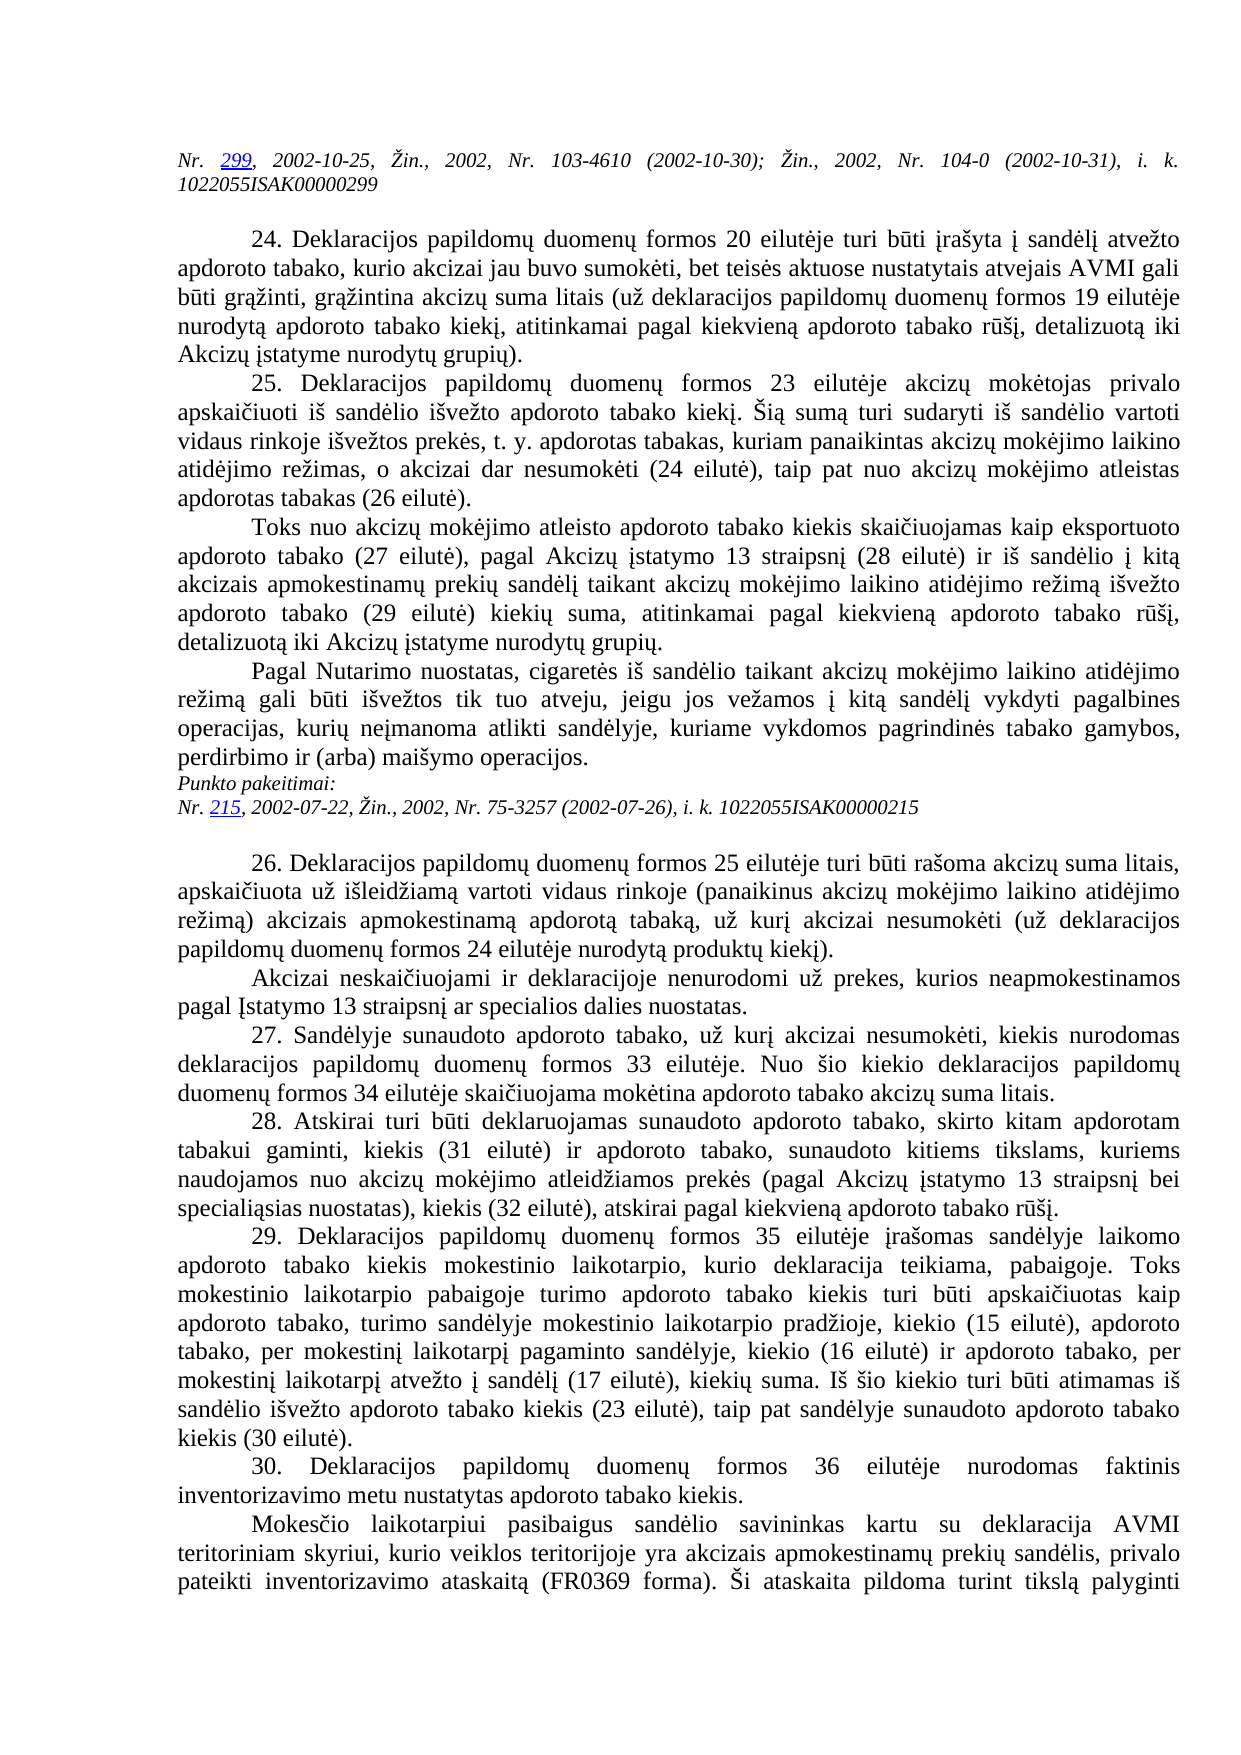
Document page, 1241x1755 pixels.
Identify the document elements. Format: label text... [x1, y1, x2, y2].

text Nr. 215, 2002-07-22, Žin., 2002, Nr. 75-3257 (2002-07-26), i. k. 1022055ISAK00000215 [177, 795, 1181, 819]
text 29. Deklaracijos papildomų duomenų formos 35 eilutėje įrašomas sandėlyje laikomo apdoroto tabako kiekis mokestinio laikotarpio, kurio deklaracija teikiama, pabaigoje. Toks mokestinio laikotarpio pabaigoje turimo apdoroto tabako kiekis turi būti apskaičiuotas kaip apdoroto tabako, turimo sandėlyje mokestinio laikotarpio pradžioje, kiekio (15 eilutė), apdoroto tabako, per mokestinį laikotarpį pagaminto sandėlyje, kiekio (16 eilutė) ir apdoroto tabako, per mokestinį laikotarpį atvežto į sandėlį (17 eilutė), kiekių suma. Iš šio kiekio turi būti atimamas iš sandėlio išvežto apdoroto tabako kiekis (23 eilutė), taip pat sandėlyje sunaudoto apdoroto tabako kiekis (30 eilutė). [177, 1221, 1181, 1451]
text 24. Deklaracijos papildomų duomenų formos 20 eilutėje turi būti įrašyta į sandėlį atvežto apdoroto tabako, kurio akcizai jau buvo sumokėti, bet teisės aktuose nustatytais atvejais AVMI gali būti grąžinti, grąžintina akcizų suma litais (už deklaracijos papildomų duomenų formos 19 eilutėje nurodytą apdoroto tabako kiekį, atitinkamai pagal kiekvieną apdoroto tabako rūšį, detalizuotą iki Akcizų įstatyme nurodytų grupių). [177, 224, 1181, 368]
text 26. Deklaracijos papildomų duomenų formos 25 eilutėje turi būti rašoma akcizų suma litais, apskaičiuota už išleidžiamą vartoti vidaus rinkoje (panaikinus akcizų mokėjimo laikino atidėjimo režimą) akcizais apmokestinamą apdorotą tabaką, už kurį akcizai nesumokėti (už deklaracijos papildomų duomenų formos 24 eilutėje nurodytą produktų kiekį). [177, 848, 1181, 963]
text Punkto pakeitimai: [177, 771, 1181, 795]
text Toks nuo akcizų mokėjimo atleisto apdoroto tabako kiekis skaičiuojamas kaip eksportuoto apdoroto tabako (27 eilutė), pagal Akcizų įstatymo 13 straipsnį (28 eilutė) ir iš sandėlio į kitą akcizais apmokestinamų prekių sandėlį taikant akcizų mokėjimo laikino atidėjimo režimą išvežto apdoroto tabako (29 eilutė) kiekių suma, atitinkamai pagal kiekvieną apdoroto tabako rūšį, detalizuotą iki Akcizų įstatyme nurodytų grupių. [177, 512, 1181, 656]
text Nr. 299, 2002-10-25, Žin., 2002, Nr. 103-4610 (2002-10-30); Žin., 2002, Nr. 104-0 (2002-10-31), i. k. 1022055ISAK00000299 [177, 148, 1181, 196]
text 30. Deklaracijos papildomų duomenų formos 36 eilutėje nurodomas faktinis inventorizavimo metu nustatytas apdoroto tabako kiekis. [177, 1451, 1181, 1509]
text 27. Sandėlyje sunaudoto apdoroto tabako, už kurį akcizai nesumokėti, kiekis nurodomas deklaracijos papildomų duomenų formos 33 eilutėje. Nuo šio kiekio deklaracijos papildomų duomenų formos 34 eilutėje skaičiuojama mokėtina apdoroto tabako akcizų suma litais. [177, 1020, 1181, 1106]
text Pagal Nutarimo nuostatas, cigaretės iš sandėlio taikant akcizų mokėjimo laikino atidėjimo režimą gali būti išvežtos tik tuo atveju, jeigu jos vežamos į kitą sandėlį vykdyti pagalbines operacijas, kurių neįmanoma atlikti sandėlyje, kuriame vykdomos pagrindinės tabako gamybos, perdirbimo ir (arba) maišymo operacijos. [177, 656, 1181, 771]
text 25. Deklaracijos papildomų duomenų formos 23 eilutėje akcizų mokėtojas privalo apskaičiuoti iš sandėlio išvežto apdoroto tabako kiekį. Šią sumą turi sudaryti iš sandėlio vartoti vidaus rinkoje išvežtos prekės, t. y. apdorotas tabakas, kuriam panaikintas akcizų mokėjimo laikino atidėjimo režimas, o akcizai dar nesumokėti (24 eilutė), taip pat nuo akcizų mokėjimo atleistas apdorotas tabakas (26 eilutė). [177, 368, 1181, 512]
text 28. Atskirai turi būti deklaruojamas sunaudoto apdoroto tabako, skirto kitam apdorotam tabakui gaminti, kiekis (31 eilutė) ir apdoroto tabako, sunaudoto kitiems tikslams, kuriems naudojamos nuo akcizų mokėjimo atleidžiamos prekės (pagal Akcizų įstatymo 13 straipsnį bei specialiąsias nuostatas), kiekis (32 eilutė), atskirai pagal kiekvieną apdoroto tabako rūšį. [177, 1106, 1181, 1221]
text Mokesčio laikotarpiui pasibaigus sandėlio savininkas kartu su deklaracija AVMI teritoriniam skyriui, kurio veiklos teritorijoje yra akcizais apmokestinamų prekių sandėlis, privalo pateikti inventorizavimo ataskaitą (FR0369 forma). Ši ataskaita pildoma turint tikslą palyginti [177, 1509, 1181, 1595]
text Akcizai neskaičiuojami ir deklaracijoje nenurodomi už prekes, kurios neapmokestinamos pagal Įstatymo 13 straipsnį ar specialios dalies nuostatas. [177, 963, 1181, 1020]
